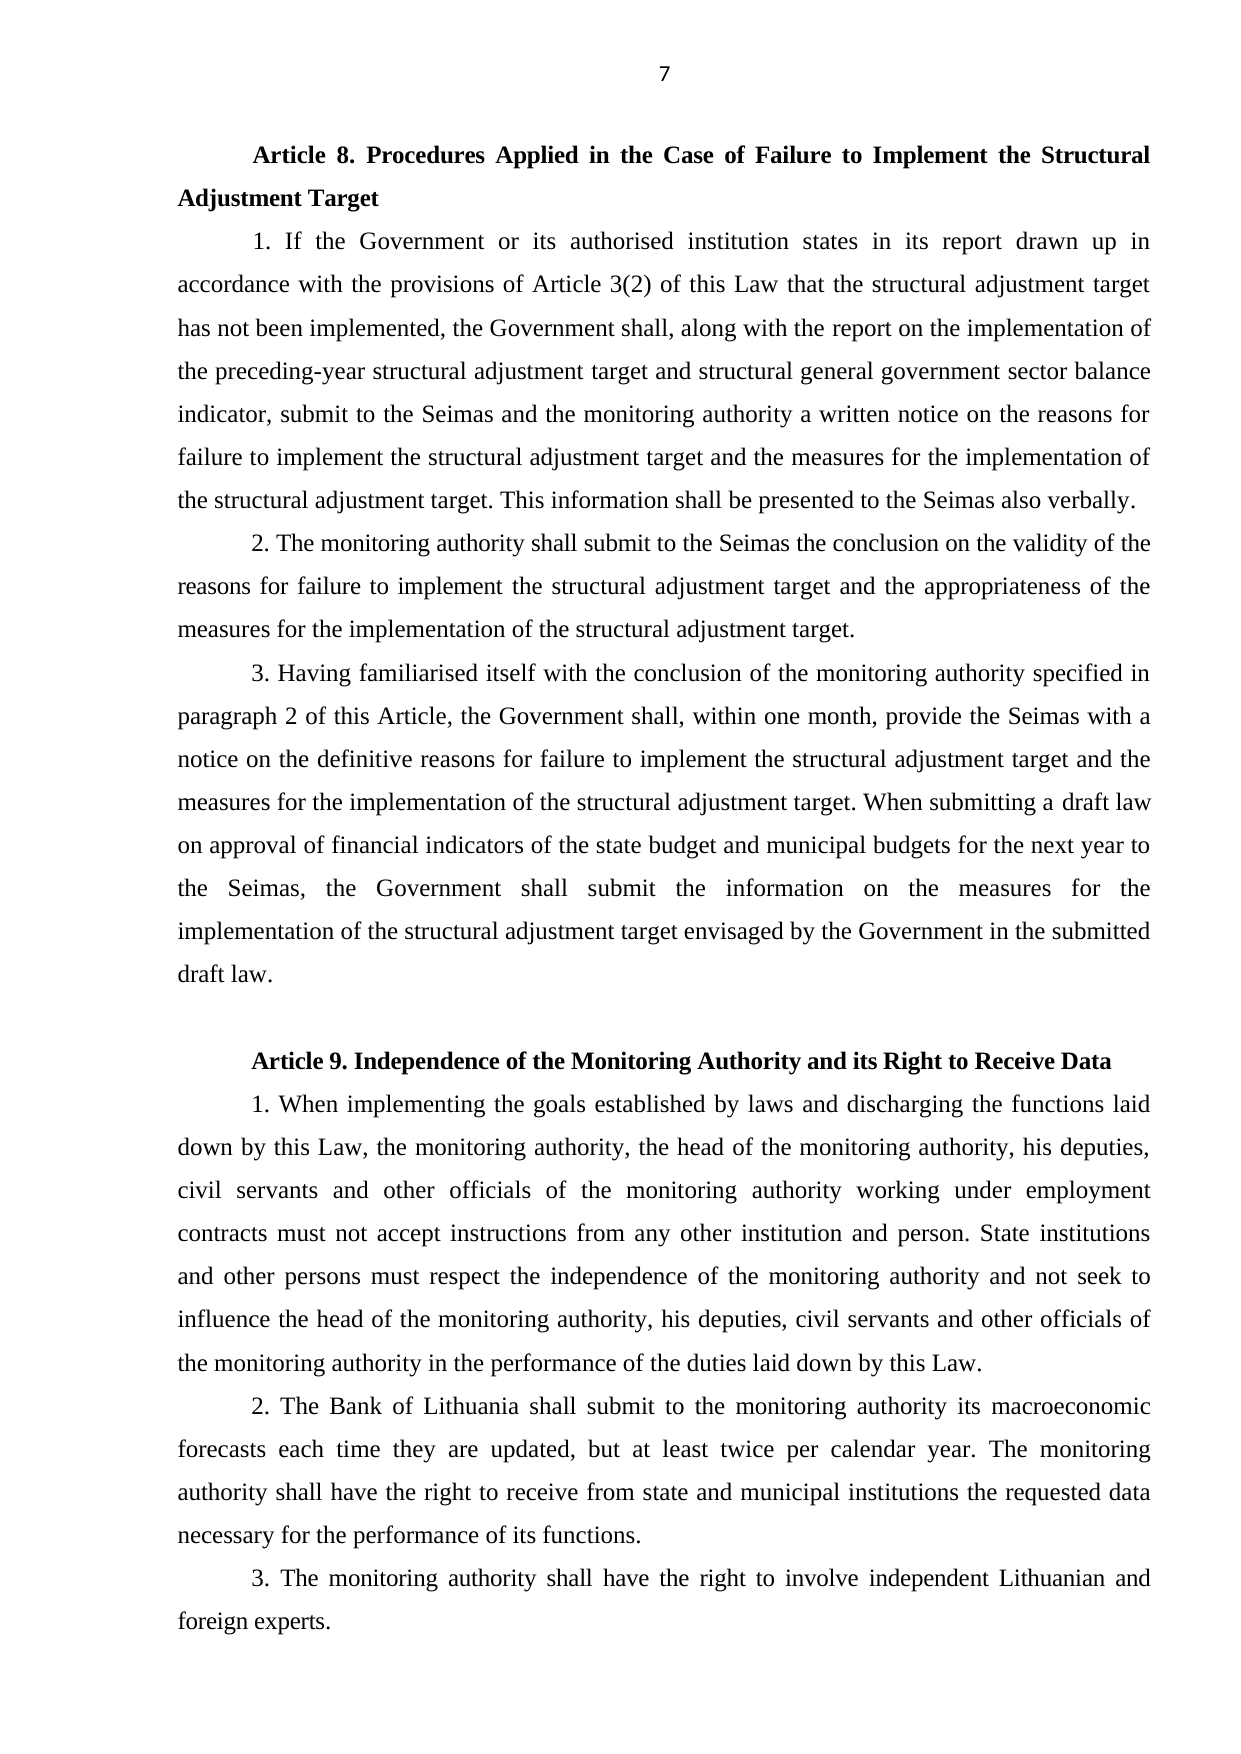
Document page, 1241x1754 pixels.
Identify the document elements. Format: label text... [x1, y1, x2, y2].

text Article 9. Independence of the Monitoring Authority and its Right to Receive Data [177, 1046, 1152, 1074]
text 1. If the Government or its authorised institution states in its report drawn up in accordance with the provisions of Article 3(2) of this Law that the structural adjustment target has not been implemented, the Government shall, along with the report on the implementation of the preceding-year structural adjustment target and structural general government sector balance indicator, submit to the Seimas and the monitoring authority a written notice on the reasons for failure to implement the structural adjustment target and the measures for the implementation of the structural adjustment target. This information shall be presented to the Seimas also verbally. [177, 226, 1152, 514]
text Article 8. Procedures Applied in the Case of Failure to Implement the Structural Adjustment Target [177, 140, 1152, 212]
text 2. The Bank of Lithuania shall submit to the monitoring authority its macroeconomic forecasts each time they are updated, but at least twice per calendar year. The monitoring authority shall have the right to receive from state and municipal institutions the requested data necessary for the performance of its functions. [177, 1391, 1152, 1549]
text 3. Having familiarised itself with the conclusion of the monitoring authority specified in paragraph 2 of this Article, the Government shall, within one month, provide the Seimas with a notice on the definitive reasons for failure to implement the structural adjustment target and the measures for the implementation of the structural adjustment target. When submitting a draft law on approval of financial indicators of the state budget and municipal budgets for the next year to the Seimas, the Government shall submit the information on the measures for the implementation of the structural adjustment target envisaged by the Government in the submitted draft law. [177, 658, 1152, 988]
text 3. The monitoring authority shall have the right to involve independent Lithuanian and foreign experts. [177, 1563, 1152, 1635]
text 1. When implementing the goals established by laws and discharging the functions laid down by this Law, the monitoring authority, the head of the monitoring authority, his deputies, civil servants and other officials of the monitoring authority working under employment contracts must not accept instructions from any other institution and person. State institutions and other persons must respect the independence of the monitoring authority and not seek to influence the head of the monitoring authority, his deputies, civil servants and other officials of the monitoring authority in the performance of the duties laid down by this Law. [177, 1089, 1152, 1376]
text 2. The monitoring authority shall submit to the Seimas the conclusion on the validity of the reasons for failure to implement the structural adjustment target and the appropriateness of the measures for the implementation of the structural adjustment target. [177, 528, 1152, 643]
